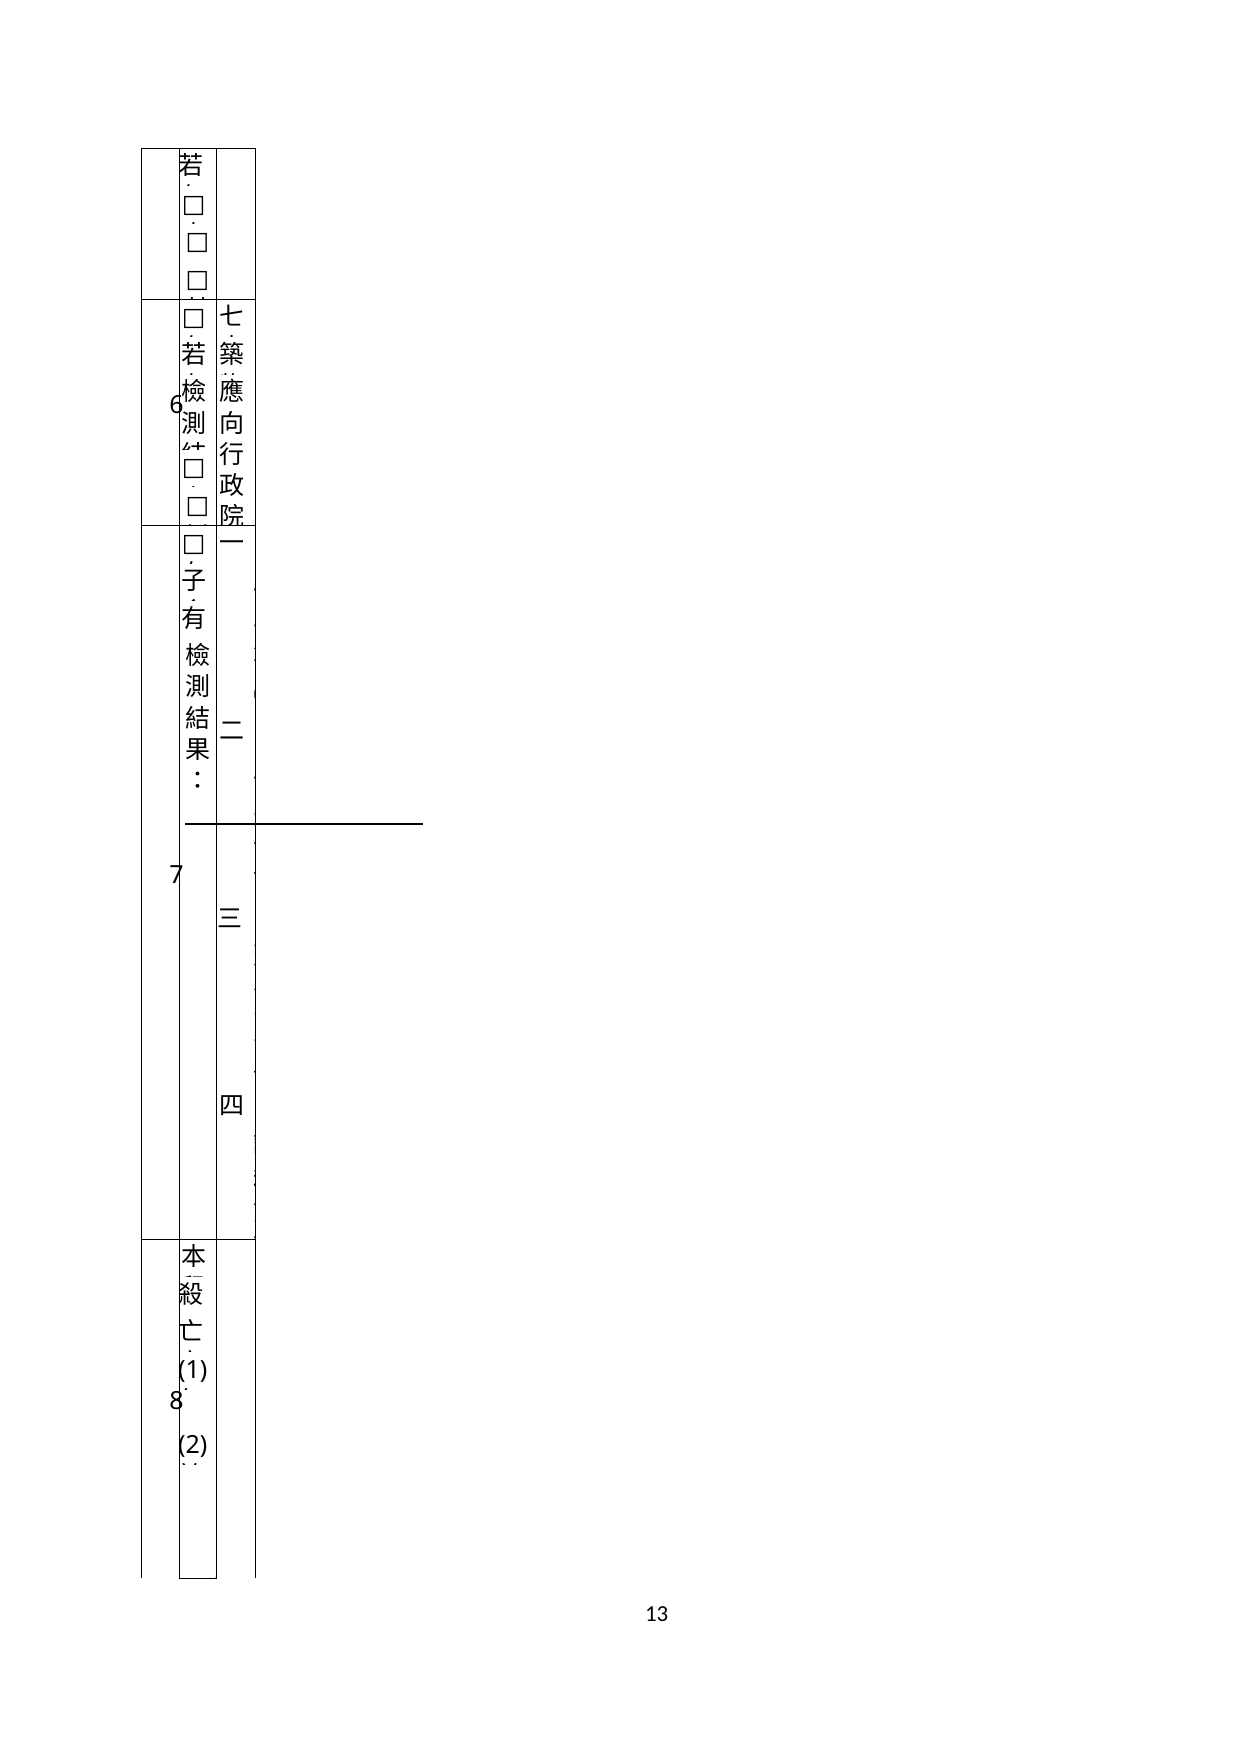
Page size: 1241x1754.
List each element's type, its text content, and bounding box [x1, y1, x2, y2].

table_cell 8 [142, 1240, 179, 1577]
table_cell 子含量參照 CNS 3090 檢測標準，容 [217, 826, 255, 862]
table_cell 為 0.15 ㎏/m3。 [217, 1050, 255, 1088]
table_cell 照 CNS 3090 檢測標準，容許值含量 [217, 1013, 255, 1049]
table_cell (1)包租業確認原出租人於產權持有期間 [180, 1352, 216, 1389]
table_cell □知道曾發生上列情事。 [180, 1502, 216, 1539]
table_cell 本租賃住宅（專有部分）是否曾發生兇 [180, 1240, 216, 1277]
table_cell □有□無曾經做過輻射屋檢測？ [180, 300, 216, 337]
table_cell □由包租業修繕後交屋。 [180, 186, 216, 223]
table_cell 三、一百零四年一月十三日(含)以後依 [217, 901, 255, 938]
table_cell □無上列情事。 [180, 1464, 216, 1502]
table_cell 應向行政院原子能 委 員會洽詢技術協 助。 [217, 375, 255, 525]
table_cell □以現況交屋：□其他 。 [180, 487, 216, 525]
table_cell 請，不同時期之檢測值，互有差異， [217, 1126, 255, 1163]
table_header 若有滲漏水處之處理： [180, 149, 216, 186]
table_cell 許值含量為 0.3 ㎏/m3。 [217, 862, 255, 901]
table_cell □不知道曾否發生上列情事。 [180, 1539, 216, 1577]
table_cell (依水溶法)容許值為 0.6 ㎏/m3。 [217, 675, 255, 713]
table_cell 有 [180, 601, 216, 638]
table_cell 若有，請檢附檢測證明文件。 [180, 337, 216, 374]
table_cell [217, 1240, 255, 1577]
table_cell 建築法規申報施工勘驗之建築物， [217, 938, 255, 976]
table_cell □其他 。 [180, 261, 216, 299]
table_cell 七十一年至七十三年領得使用執照之建 [217, 300, 255, 337]
table_cell 6 [142, 300, 179, 525]
table_cell 檢測結果： 。 [180, 638, 216, 1239]
table_cell 二日修訂公布之 CNS 3090 檢測標 [217, 601, 255, 638]
table_cell 7 [142, 526, 179, 1239]
table_cell 檢測結果是否有輻射異常？□是□否； 若有： [180, 375, 216, 449]
table_cell □有□無曾發生上列情事。 [180, 1389, 216, 1427]
table_cell 租賃雙方應自行注意。 [217, 1163, 255, 1239]
table_cell 月十二日依建築法規申報施工勘驗 [217, 751, 255, 788]
table_cell 亡之情事： [180, 1314, 216, 1352]
table_cell 築物，應特別留意檢測。如欲進行改善， [217, 337, 255, 374]
table_cell 子含量檢測(例如海砂屋檢測事項) ；若 [180, 563, 216, 601]
table_cell 之建築物，混凝土中最大水溶性氯離 [217, 788, 255, 823]
table_cell (2)於產權持有前，包租業確認原出租人： [180, 1427, 216, 1464]
table_header [217, 149, 255, 299]
table_cell □由包租業修繕後交屋。 [180, 450, 216, 487]
table_cell 殺、自殺、一氧化碳中毒或其他非自然死 [180, 1277, 216, 1314]
table_header [142, 149, 179, 299]
table_cell 成之建築物，參照八十三年七月二十 [217, 563, 255, 601]
table_cell 準，混凝土中最大水溶性氯離子含量 [217, 638, 255, 674]
table_cell 混凝土中最大水溶性氯離子含量參 [217, 976, 255, 1013]
table_cell □以現況交屋： [180, 224, 216, 261]
table_cell □有□無曾經做過混凝土中水溶性氯離 [180, 526, 216, 563]
table_cell 二、八十四年七月一日至一百零四年一 [217, 713, 255, 751]
table_cell 一、八十四年六月三十日以前已建築完 [217, 526, 255, 563]
table_cell 四、上開檢測資料可向建築主管機關申 [217, 1088, 255, 1126]
